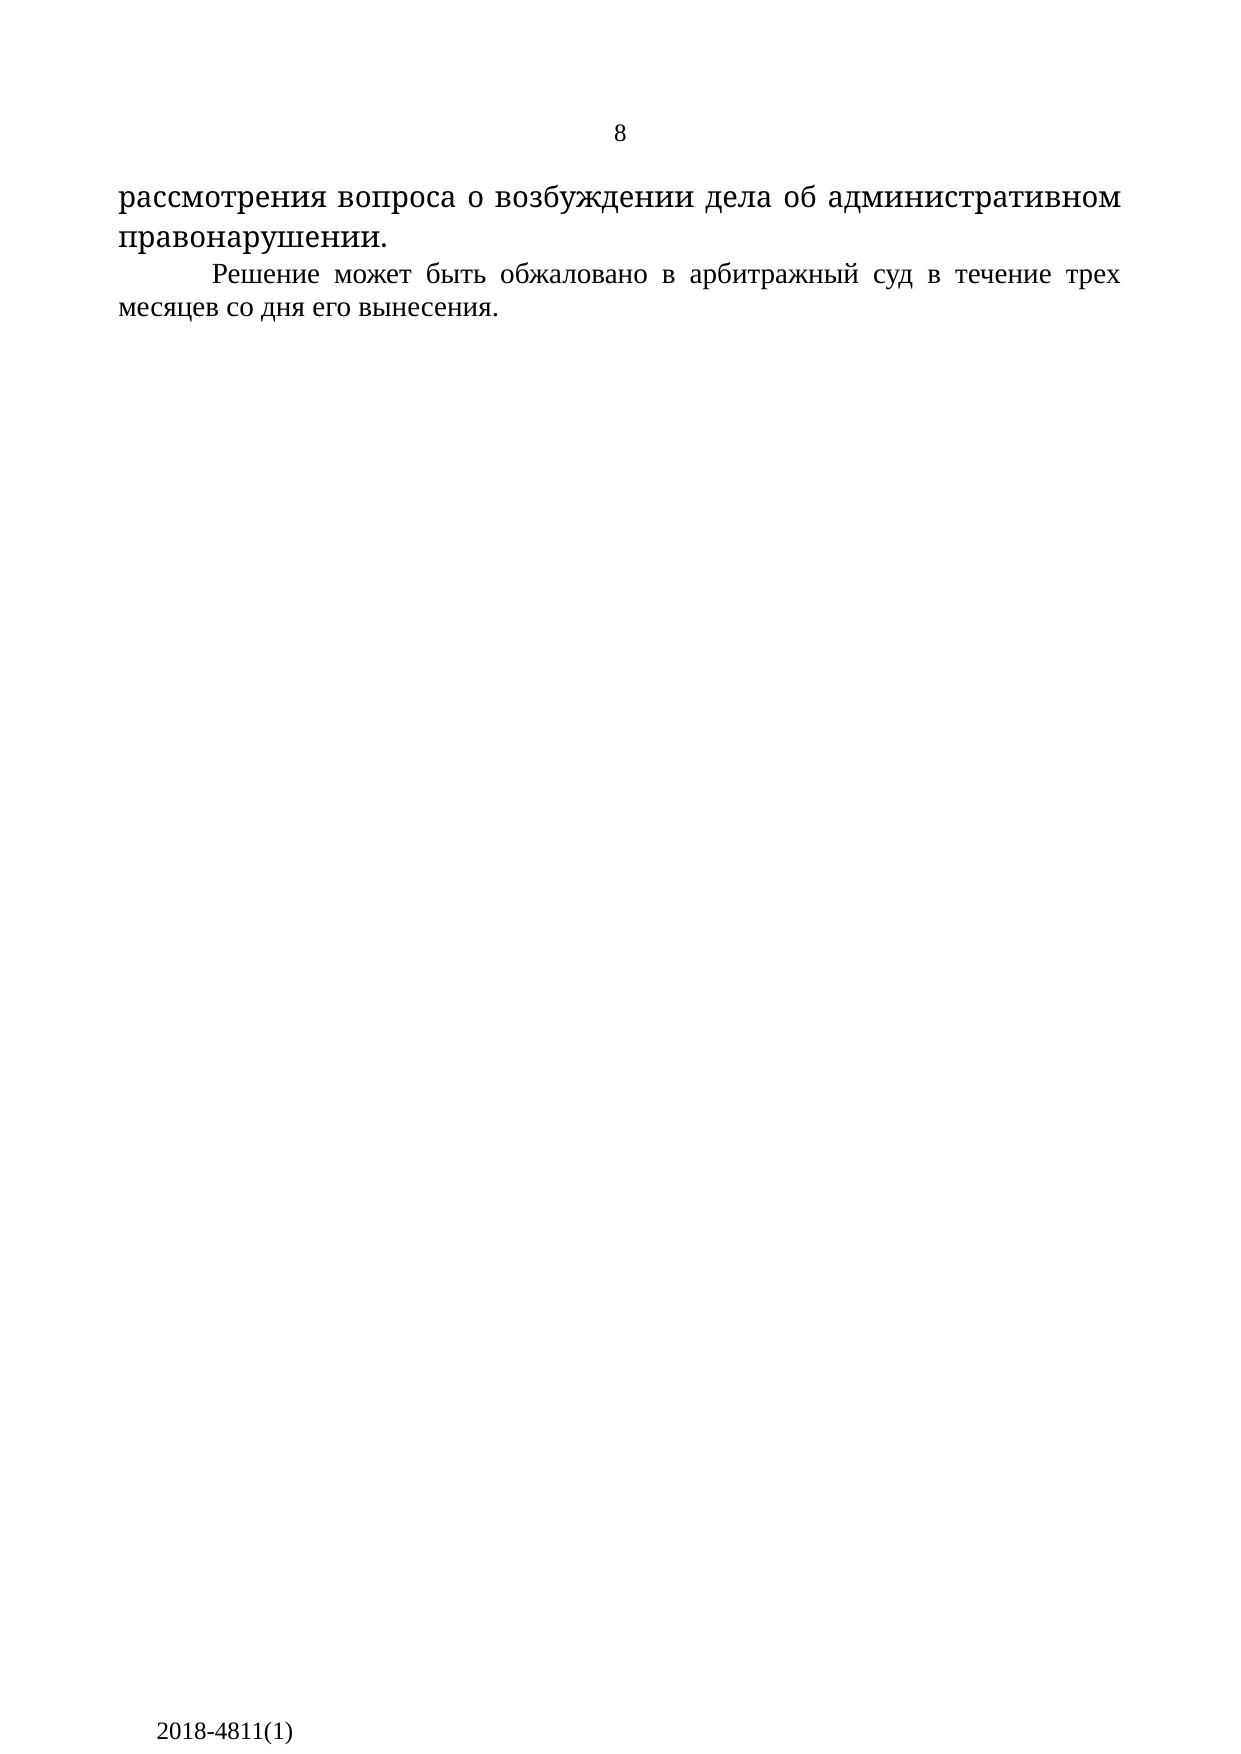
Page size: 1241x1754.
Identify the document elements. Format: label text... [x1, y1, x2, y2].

text Решение может быть обжаловано в арбитражный суд в течение трех месяцев со дня его вынесения. [118, 256, 1122, 323]
list рассмотрения вопроса о возбуждении дела об административном правонарушении. [118, 176, 1122, 256]
